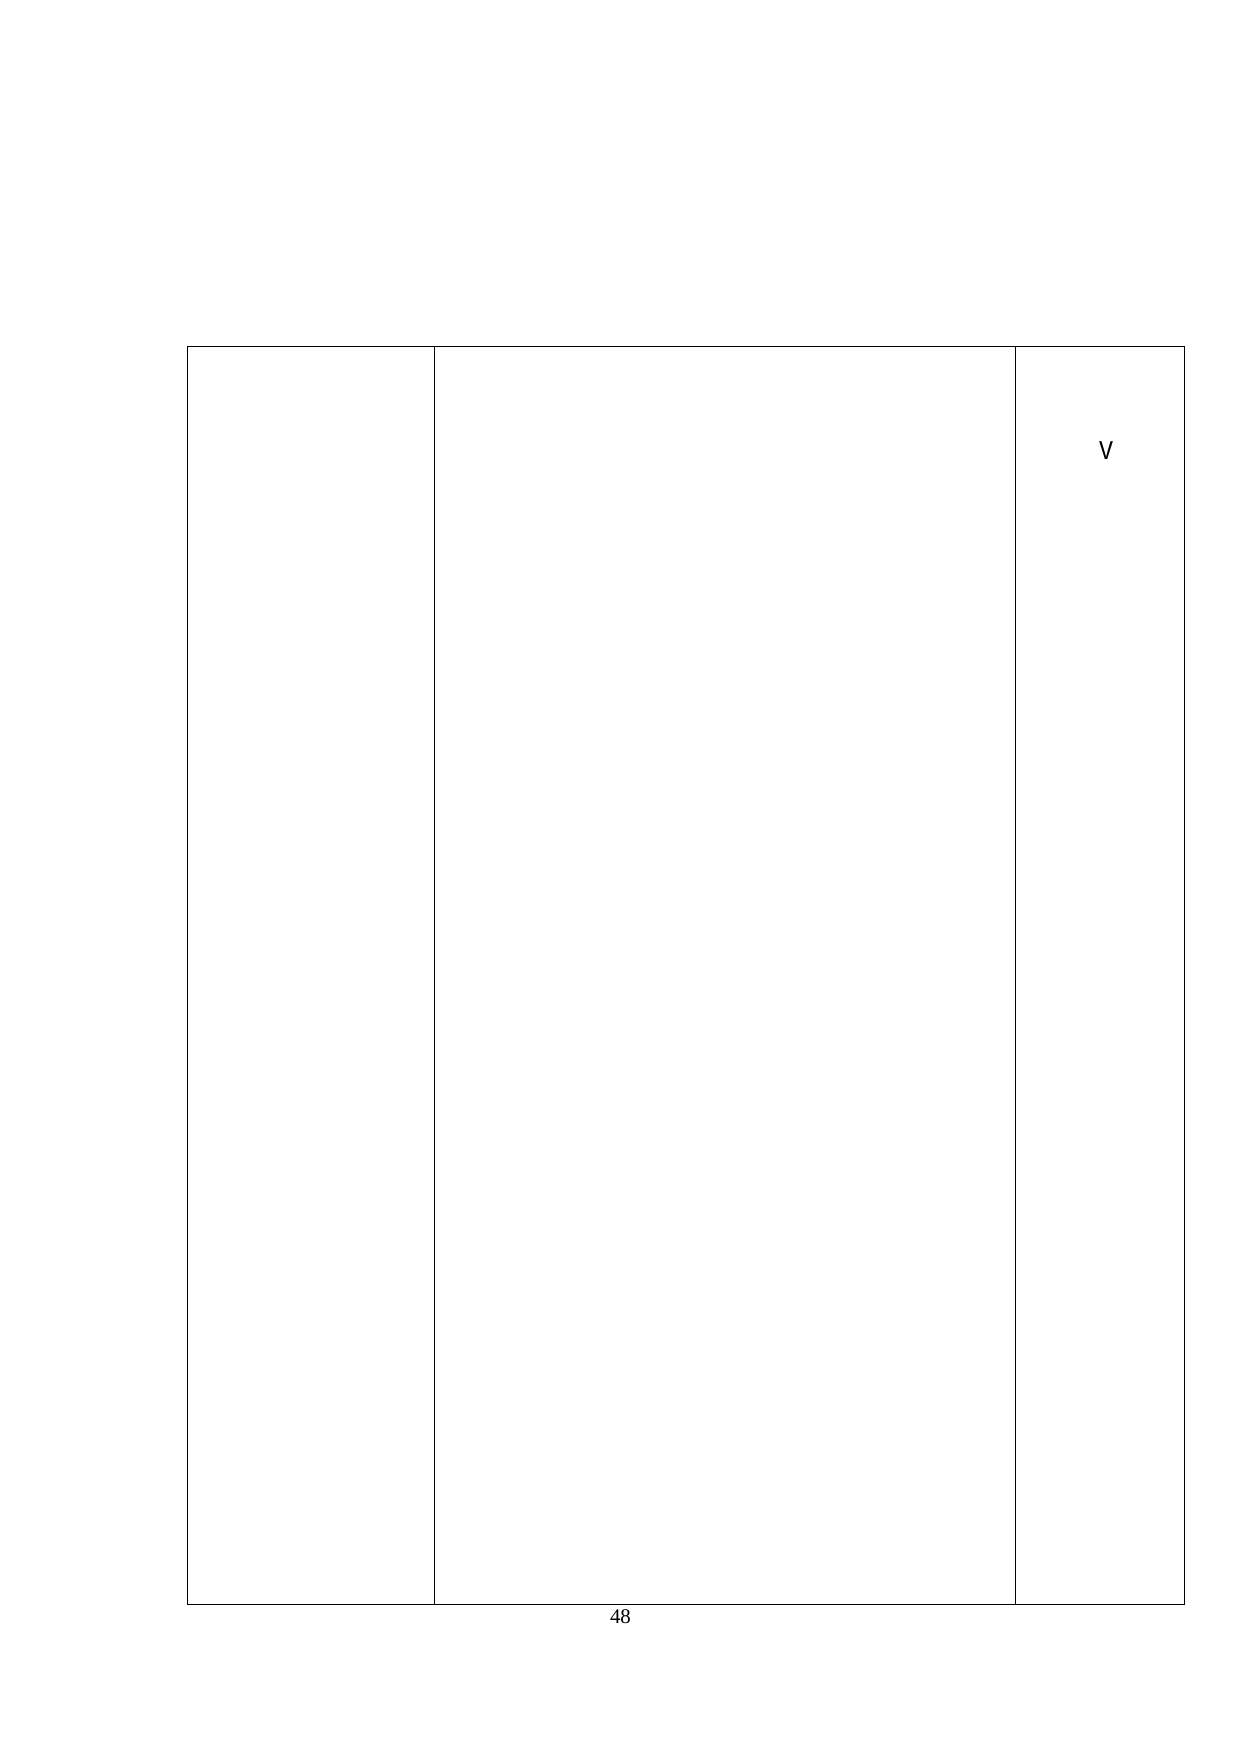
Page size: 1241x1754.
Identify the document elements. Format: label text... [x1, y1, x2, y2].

table_cell V [1016, 347, 1184, 1604]
table_cell 資料集類型 [188, 347, 434, 1604]
table_cell [435, 347, 1015, 1604]
